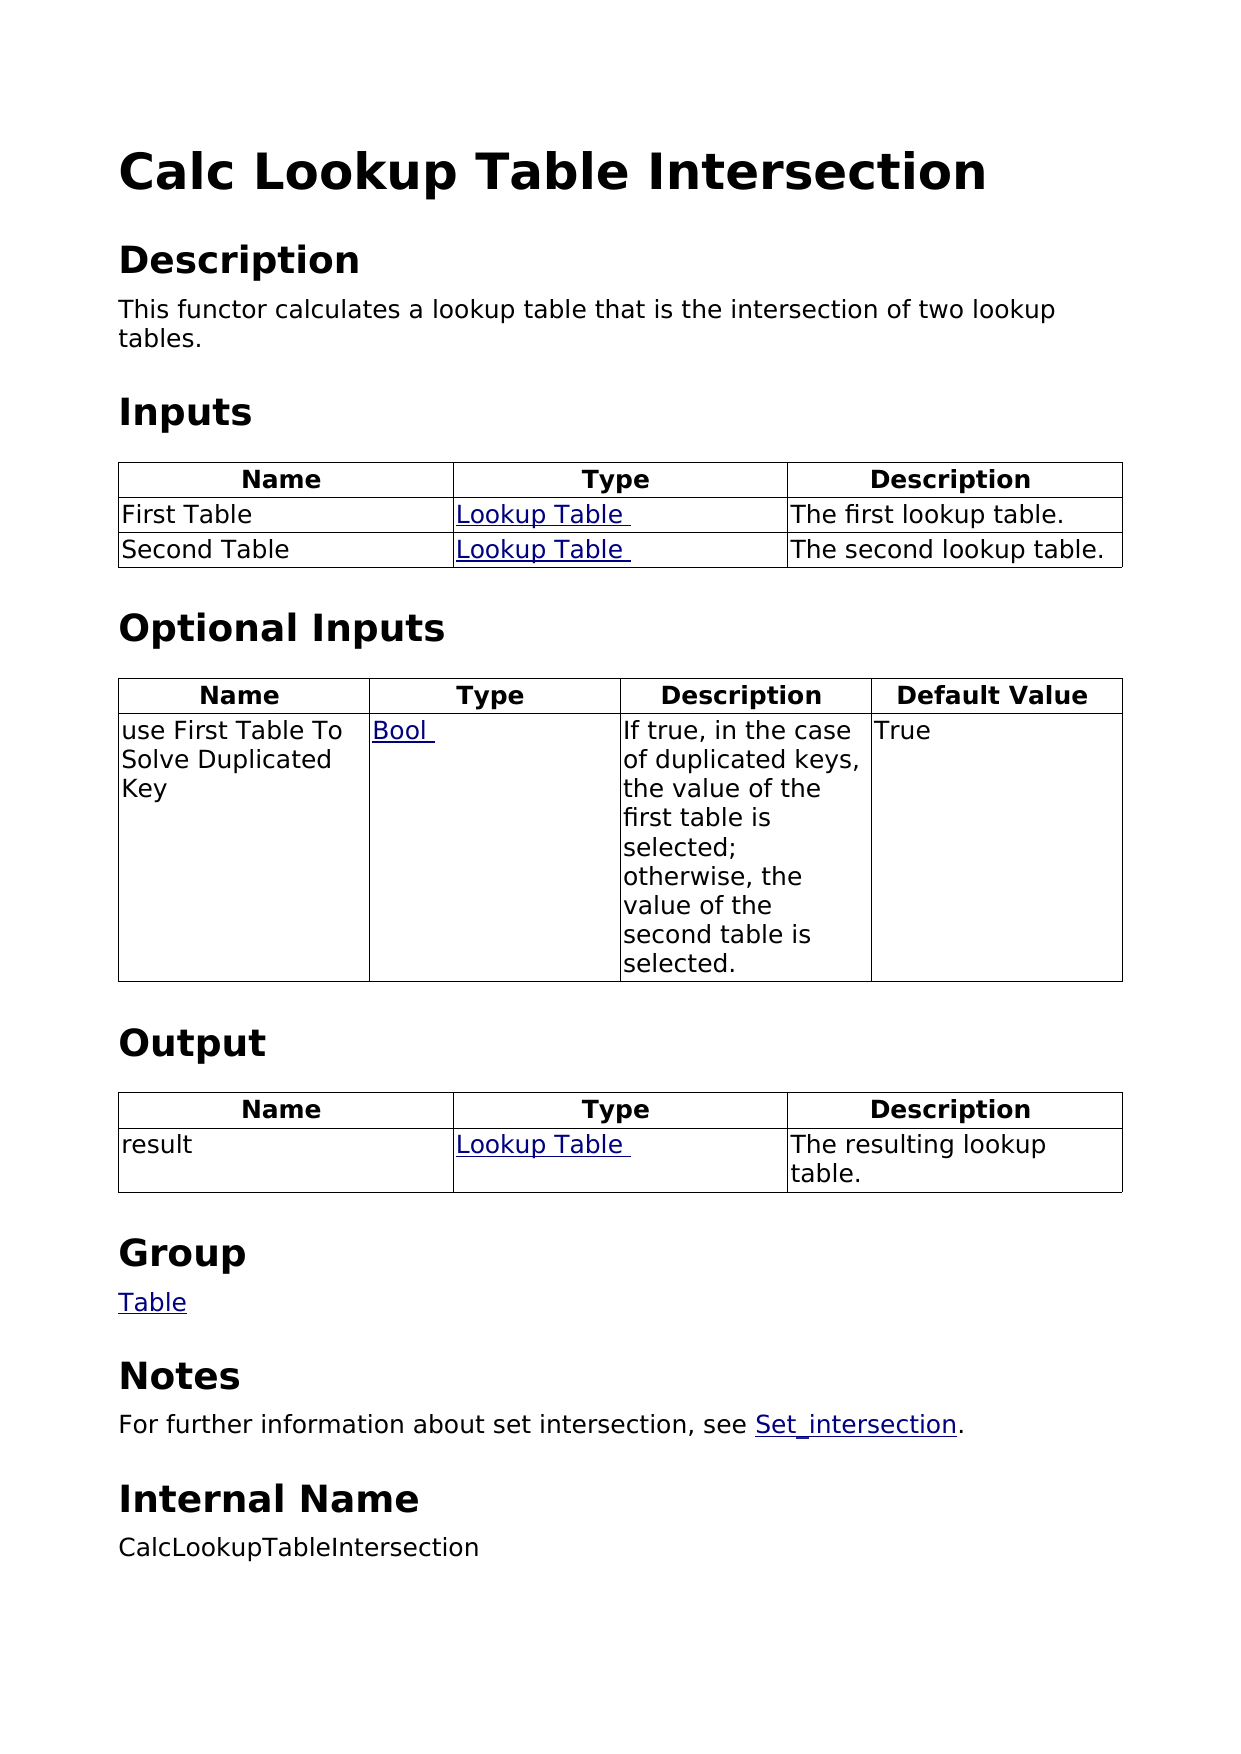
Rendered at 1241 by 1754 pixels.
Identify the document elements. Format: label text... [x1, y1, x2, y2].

table_header Type [370, 679, 620, 713]
subtitle Internal Name [118, 1477, 1122, 1521]
table_cell use First Table To Solve Duplicated Key [119, 714, 369, 981]
text Table [118, 1288, 1122, 1317]
table_cell If true, in the case of duplicated keys, the value of the first table is selected; otherwise, the value of the second table is selected. [621, 714, 871, 981]
subtitle Calc Lookup Table Intersection [118, 143, 1122, 201]
text For further information about set intersection, see Set_intersection. [118, 1411, 1122, 1440]
table_cell Bool [370, 714, 620, 981]
table_header Description [788, 1093, 1122, 1127]
table_cell The resulting lookup table. [788, 1129, 1122, 1192]
subtitle Description [118, 239, 1122, 282]
table_cell Lookup Table [454, 533, 787, 567]
table_cell The second lookup table. [788, 533, 1122, 567]
table_header Name [119, 1093, 453, 1127]
table_header Type [454, 463, 787, 497]
table_cell Second Table [119, 533, 453, 567]
table_header Type [454, 1093, 787, 1127]
subtitle Output [118, 1021, 1122, 1065]
subtitle Notes [118, 1354, 1122, 1398]
table_header Default Value [872, 679, 1122, 713]
text This functor calculates a lookup table that is the intersection of two lookup tables. [118, 295, 1122, 353]
table_header Name [119, 463, 453, 497]
subtitle Inputs [118, 391, 1122, 434]
table_cell True [872, 714, 1122, 981]
table_cell result [119, 1129, 453, 1192]
table_header Description [788, 463, 1122, 497]
table_cell Lookup Table [454, 498, 787, 532]
table_header Description [621, 679, 871, 713]
subtitle Optional Inputs [118, 607, 1122, 651]
subtitle Group [118, 1232, 1122, 1275]
table_header Name [119, 679, 369, 713]
table_cell Lookup Table [454, 1129, 787, 1192]
text CalcLookupTableIntersection [118, 1533, 1122, 1562]
table_cell The first lookup table. [788, 498, 1122, 532]
table_cell First Table [119, 498, 453, 532]
